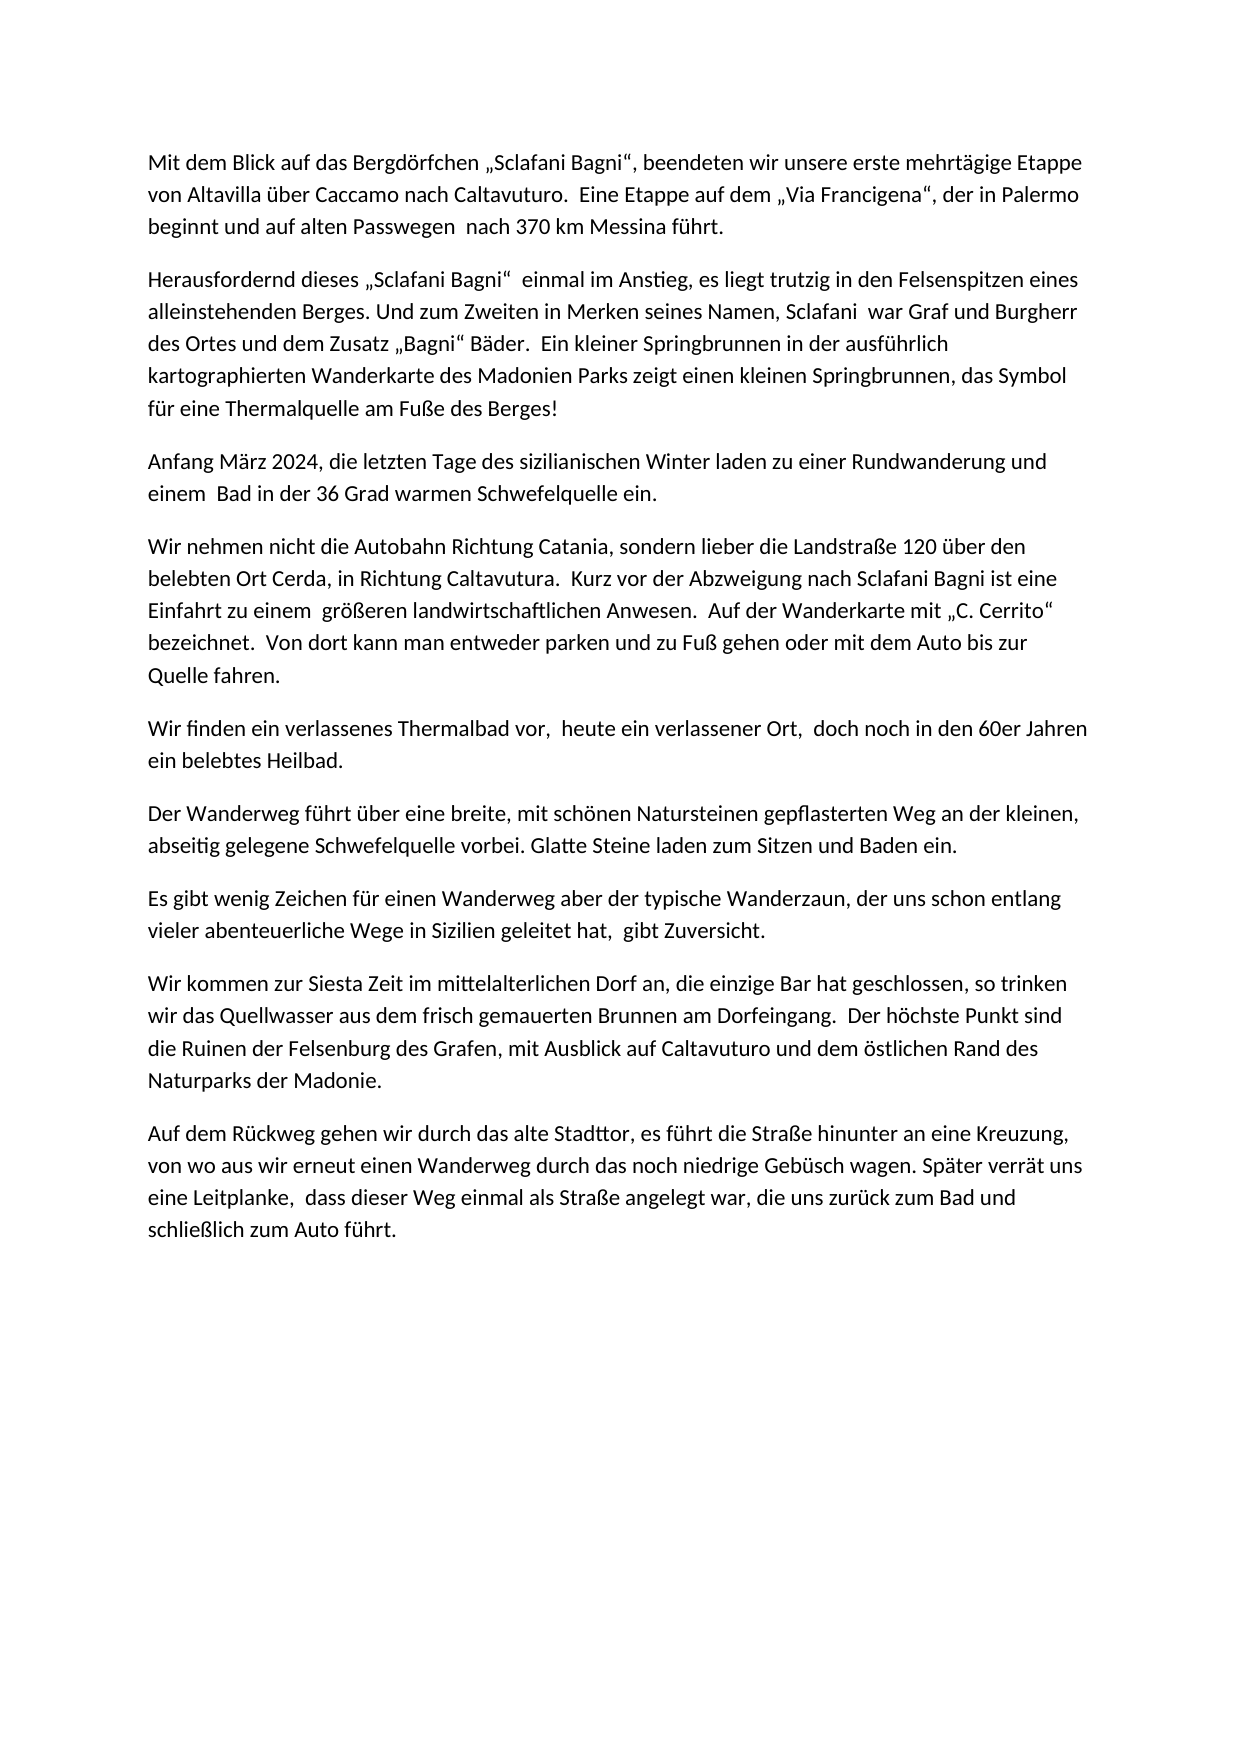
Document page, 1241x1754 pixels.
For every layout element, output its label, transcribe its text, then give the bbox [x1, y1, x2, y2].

text Mit dem Blick auf das Bergdörfchen „Sclafani Bagni“, beendeten wir unsere erste mehrtägige Etappe von Altavilla über Caccamo nach Caltavuturo. Eine Etappe auf dem „Via Francigena“, der in Palermo beginnt und auf alten Passwegen nach 370 km Messina führt. [148, 148, 1093, 240]
text Der Wanderweg führt über eine breite, mit schönen Natursteinen gepflasterten Weg an der kleinen, abseitig gelegene Schwefelquelle vorbei. Glatte Steine laden zum Sitzen und Baden ein. [148, 799, 1093, 859]
text Wir finden ein verlassenes Thermalbad vor, heute ein verlassener Ort, doch noch in den 60er Jahren ein belebtes Heilbad. [148, 714, 1093, 774]
text Auf dem Rückweg gehen wir durch das alte Stadttor, es führt die Straße hinunter an eine Kreuzung, von wo aus wir erneut einen Wanderweg durch das noch niedrige Gebüsch wagen. Später verrät uns eine Leitplanke, dass dieser Weg einmal als Straße angelegt war, die uns zurück zum Bad und schließlich zum Auto führt. [148, 1119, 1093, 1243]
text Anfang März 2024, die letzten Tage des sizilianischen Winter laden zu einer Rundwanderung und einem Bad in der 36 Grad warmen Schwefelquelle ein. [148, 447, 1093, 507]
text Es gibt wenig Zeichen für einen Wanderweg aber der typische Wanderzaun, der uns schon entlang vieler abenteuerliche Wege in Sizilien geleitet hat, gibt Zuversicht. [148, 884, 1093, 944]
text Wir nehmen nicht die Autobahn Richtung Catania, sondern lieber die Landstraße 120 über den belebten Ort Cerda, in Richtung Caltavutura. Kurz vor der Abzweigung nach Sclafani Bagni ist eine Einfahrt zu einem größeren landwirtschaftlichen Anwesen. Auf der Wanderkarte mit „C. Cerrito“ bezeichnet. Von dort kann man entweder parken und zu Fuß gehen oder mit dem Auto bis zur Quelle fahren. [148, 532, 1093, 689]
text Wir kommen zur Siesta Zeit im mittelalterlichen Dorf an, die einzige Bar hat geschlossen, so trinken wir das Quellwasser aus dem frisch gemauerten Brunnen am Dorfeingang. Der höchste Punkt sind die Ruinen der Felsenburg des Grafen, mit Ausblick auf Caltavuturo und dem östlichen Rand des Naturparks der Madonie. [148, 969, 1093, 1094]
text Herausfordernd dieses „Sclafani Bagni“ einmal im Anstieg, es liegt trutzig in den Felsenspitzen eines alleinstehenden Berges. Und zum Zweiten in Merken seines Namen, Sclafani war Graf und Burgherr des Ortes und dem Zusatz „Bagni“ Bäder. Ein kleiner Springbrunnen in der ausführlich kartographierten Wanderkarte des Madonien Parks zeigt einen kleinen Springbrunnen, das Symbol für eine Thermalquelle am Fuße des Berges! [148, 265, 1093, 422]
